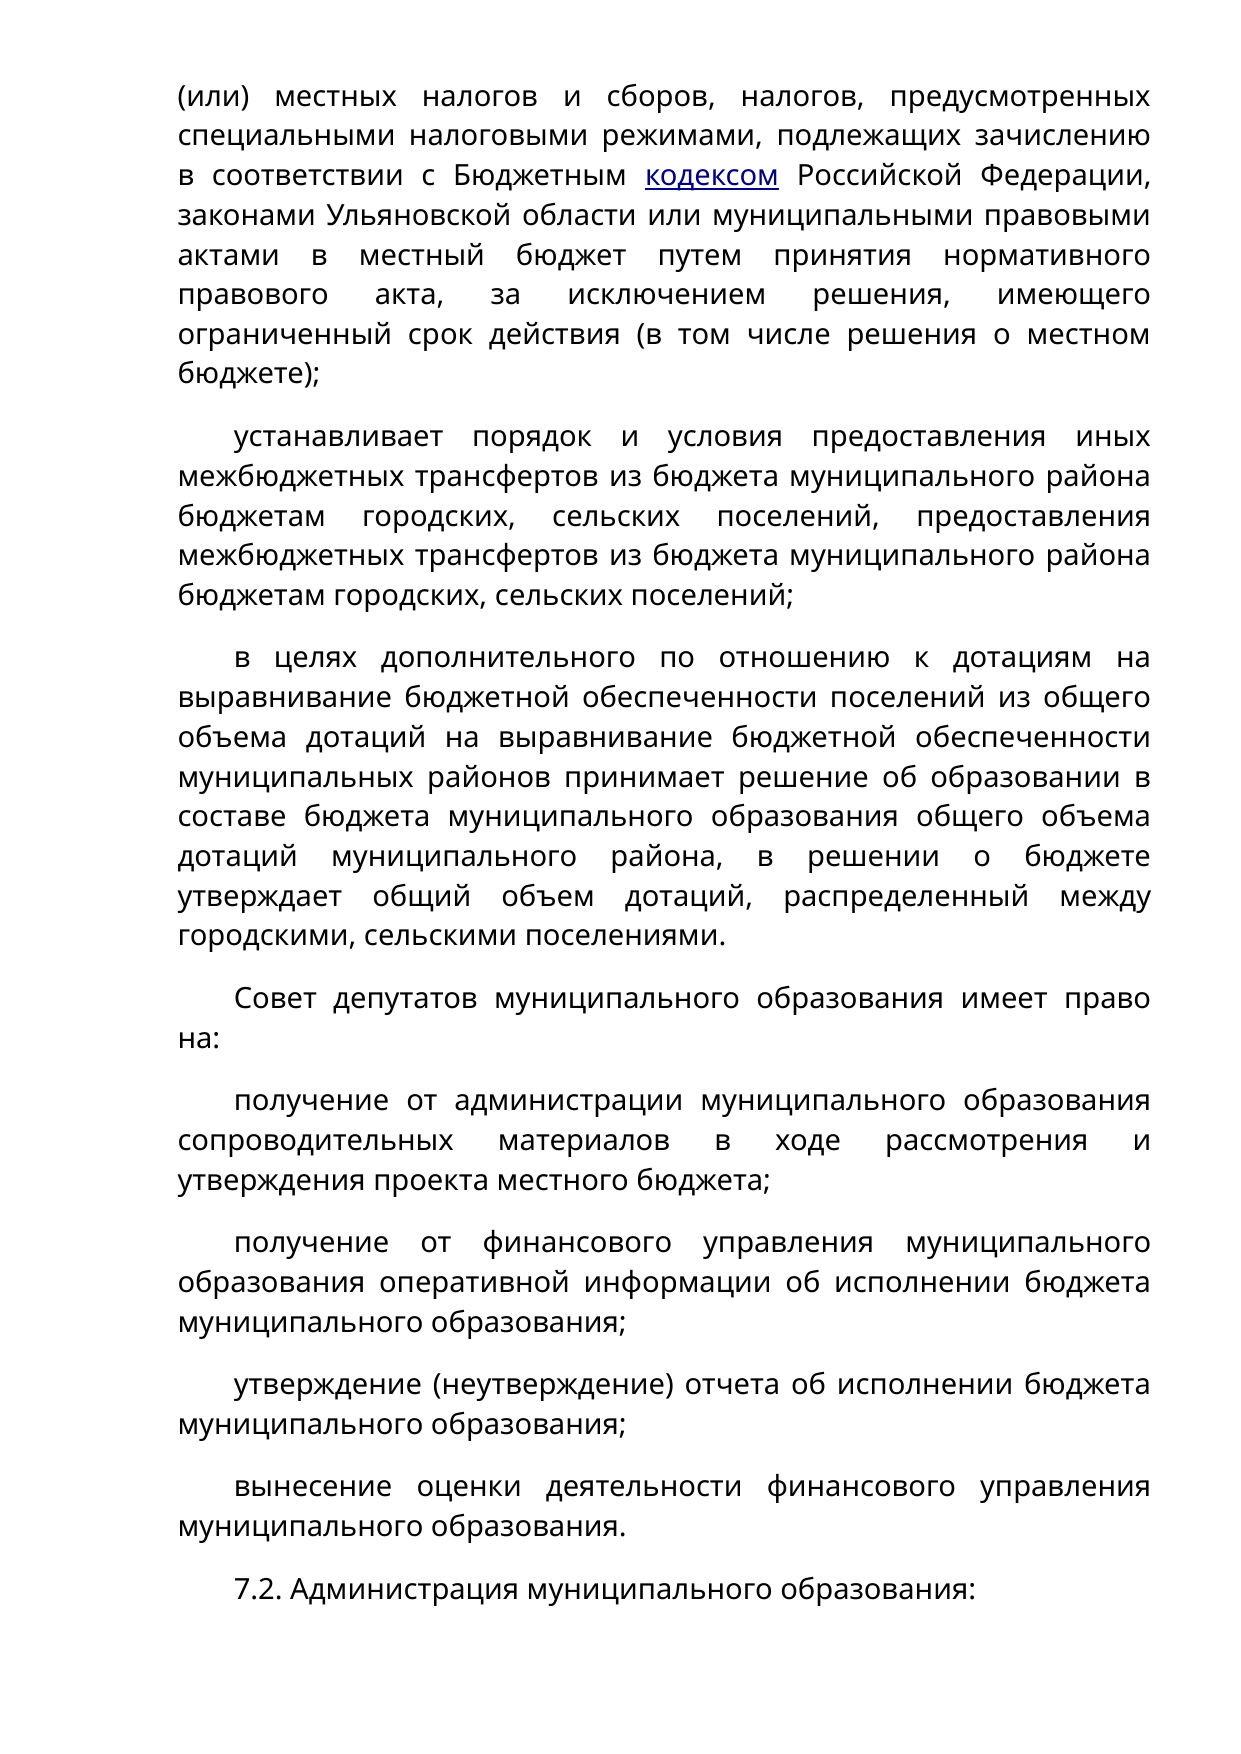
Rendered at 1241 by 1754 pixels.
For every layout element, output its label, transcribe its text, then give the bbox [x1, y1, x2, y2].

text (или) местных налогов и сборов, налогов, предусмотренных специальными налоговыми режимами, подлежащих зачислению в соответствии с Бюджетным кодексом Российской Федерации, законами Ульяновской области или муниципальными правовыми актами в местный бюджет путем принятия нормативного правового акта, за исключением решения, имеющего ограниченный срок действия (в том числе решения о местном бюджете); [177, 75, 1152, 392]
text устанавливает порядок и условия предоставления иных межбюджетных трансфертов из бюджета муниципального района бюджетам городских, сельских поселений, предоставления межбюджетных трансфертов из бюджета муниципального района бюджетам городских, сельских поселений; [177, 415, 1152, 614]
text Совет депутатов муниципального образования имеет право на: [177, 977, 1152, 1057]
text утверждение (неутверждение) отчета об исполнении бюджета муниципального образования; [177, 1363, 1152, 1443]
text 7.2. Администрация муниципального образования: [177, 1568, 1152, 1608]
text в целях дополнительного по отношению к дотациям на выравнивание бюджетной обеспеченности поселений из общего объема дотаций на выравнивание бюджетной обеспеченности муниципальных районов принимает решение об образовании в составе бюджета муниципального образования общего объема дотаций муниципального района, в решении о бюджете утверждает общий объем дотаций, распределенный между городскими, сельскими поселениями. [177, 637, 1152, 954]
text вынесение оценки деятельности финансового управления муниципального образования. [177, 1466, 1152, 1545]
text получение от администрации муниципального образования сопроводительных материалов в ходе рассмотрения и утверждения проекта местного бюджета; [177, 1079, 1152, 1198]
text получение от финансового управления муниципального образования оперативной информации об исполнении бюджета муниципального образования; [177, 1221, 1152, 1341]
